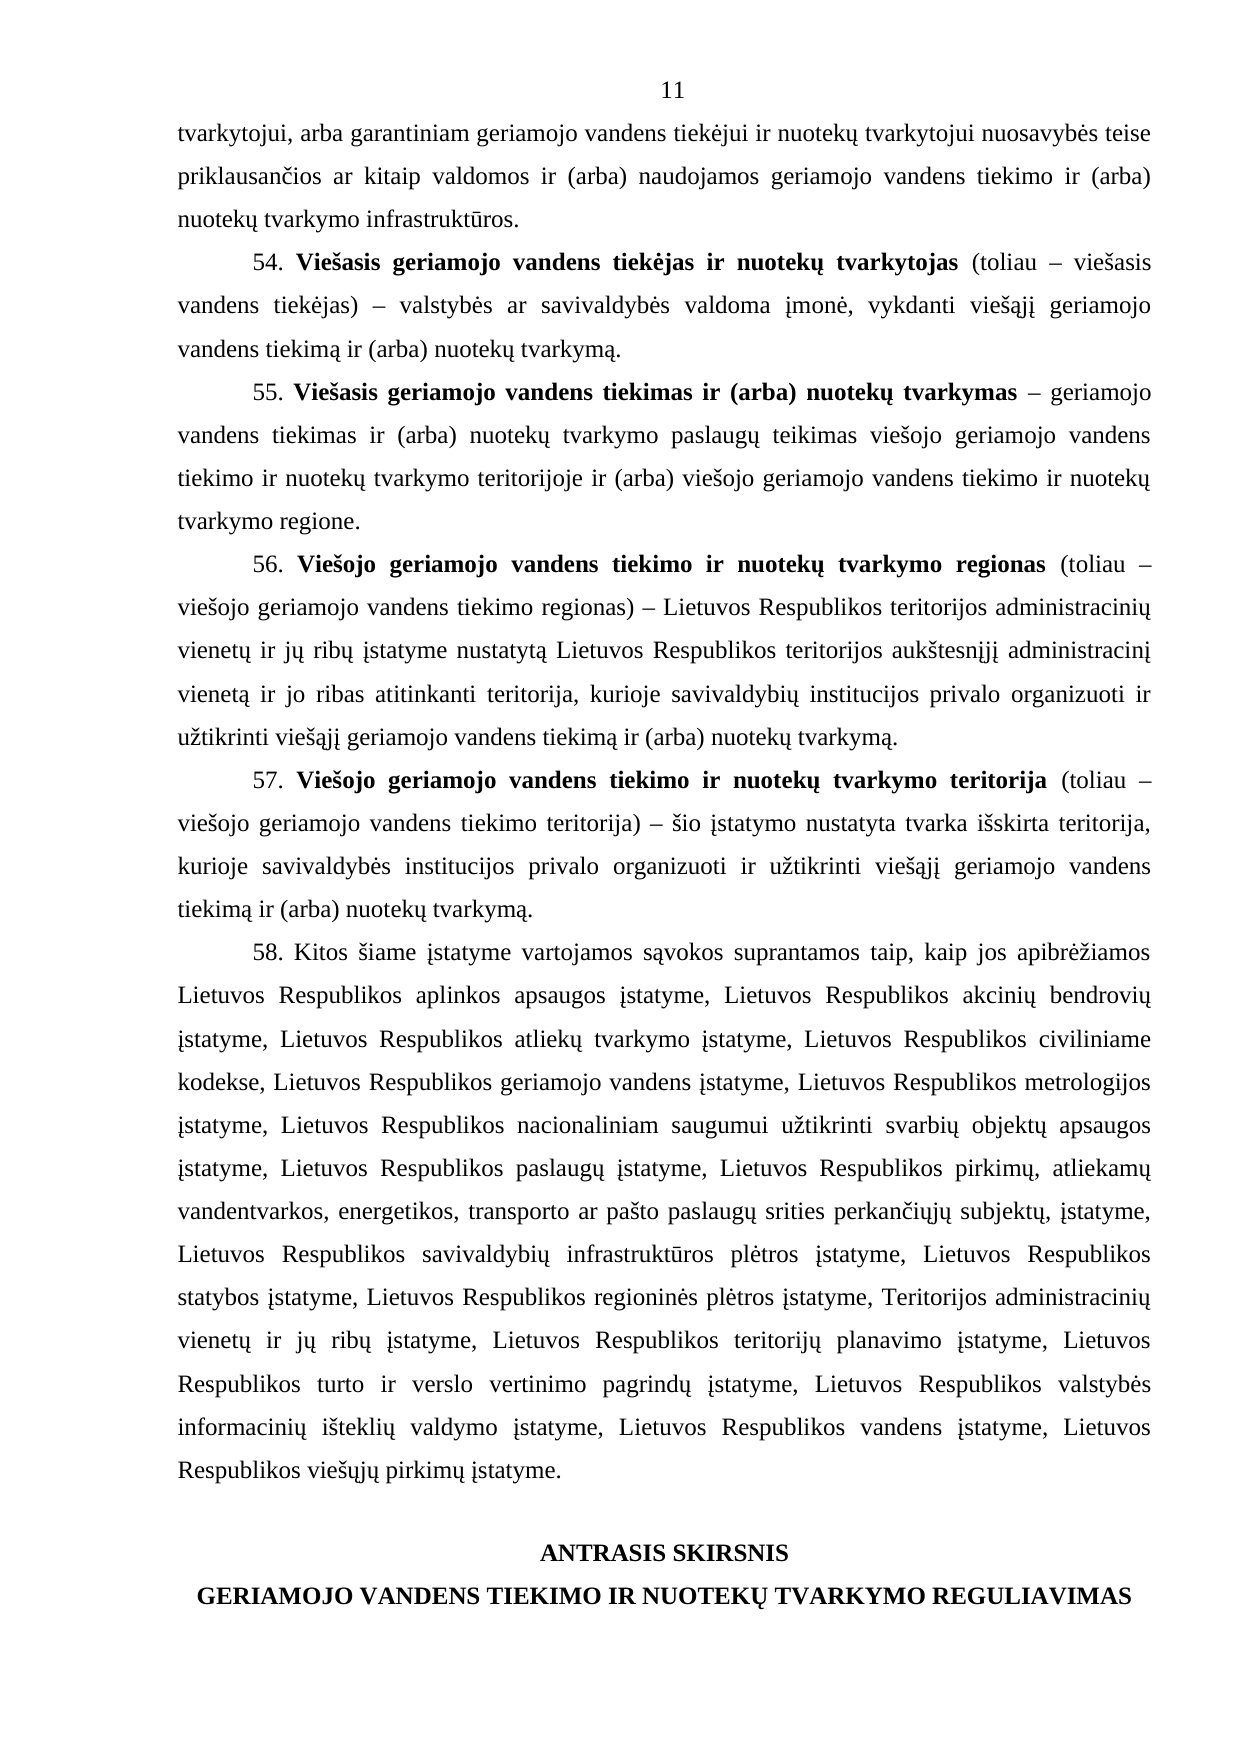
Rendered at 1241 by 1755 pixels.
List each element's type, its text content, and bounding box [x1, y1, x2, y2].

text ANTRASIS SKIRSNIS [177, 1538, 1152, 1566]
text GERIAMOJO VANDENS TIEKIMO IR NUOTEKŲ TVARKYMO REGULIAVIMAS [177, 1581, 1152, 1609]
text 58. Kitos šiame įstatyme vartojamos sąvokos suprantamos taip, kaip jos apibrėžiamos Lietuvos Respublikos aplinkos apsaugos įstatyme, Lietuvos Respublikos akcinių bendrovių įstatyme, Lietuvos Respublikos atliekų tvarkymo įstatyme, Lietuvos Respublikos civiliniame kodekse, Lietuvos Respublikos geriamojo vandens įstatyme, Lietuvos Respublikos metrologijos įstatyme, Lietuvos Respublikos nacionaliniam saugumui užtikrinti svarbių objektų apsaugos įstatyme, Lietuvos Respublikos paslaugų įstatyme, Lietuvos Respublikos pirkimų, atliekamų vandentvarkos, energetikos, transporto ar pašto paslaugų srities perkančiųjų subjektų, įstatyme, Lietuvos Respublikos savivaldybių infrastruktūros plėtros įstatyme, Lietuvos Respublikos statybos įstatyme, Lietuvos Respublikos regioninės plėtros įstatyme, Teritorijos administracinių vienetų ir jų ribų įstatyme, Lietuvos Respublikos teritorijų planavimo įstatyme, Lietuvos Respublikos turto ir verslo vertinimo pagrindų įstatyme, Lietuvos Respublikos valstybės informacinių išteklių valdymo įstatyme, Lietuvos Respublikos vandens įstatyme, Lietuvos Respublikos viešųjų pirkimų įstatyme. [177, 937, 1152, 1484]
text 55. Viešasis geriamojo vandens tiekimas ir (arba) nuotekų tvarkymas – geriamojo vandens tiekimas ir (arba) nuotekų tvarkymo paslaugų teikimas viešojo geriamojo vandens tiekimo ir nuotekų tvarkymo teritorijoje ir (arba) viešojo geriamojo vandens tiekimo ir nuotekų tvarkymo regione. [177, 377, 1152, 535]
text 54. Viešasis geriamojo vandens tiekėjas ir nuotekų tvarkytojas (toliau – viešasis vandens tiekėjas) – valstybės ar savivaldybės valdoma įmonė, vykdanti viešąjį geriamojo vandens tiekimą ir (arba) nuotekų tvarkymą. [177, 247, 1152, 362]
text 57. Viešojo geriamojo vandens tiekimo ir nuotekų tvarkymo teritorija (toliau – viešojo geriamojo vandens tiekimo teritorija) – šio įstatymo nustatyta tvarka išskirta teritorija, kurioje savivaldybės institucijos privalo organizuoti ir užtikrinti viešąjį geriamojo vandens tiekimą ir (arba) nuotekų tvarkymą. [177, 765, 1152, 923]
text tvarkytojui, arba garantiniam geriamojo vandens tiekėjui ir nuotekų tvarkytojui nuosavybės teise priklausančios ar kitaip valdomos ir (arba) naudojamos geriamojo vandens tiekimo ir (arba) nuotekų tvarkymo infrastruktūros. [177, 118, 1152, 233]
text 56. Viešojo geriamojo vandens tiekimo ir nuotekų tvarkymo regionas (toliau – viešojo geriamojo vandens tiekimo regionas) – Lietuvos Respublikos teritorijos administracinių vienetų ir jų ribų įstatyme nustatytą Lietuvos Respublikos teritorijos aukštesnįjį administracinį vienetą ir jo ribas atitinkanti teritorija, kurioje savivaldybių institucijos privalo organizuoti ir užtikrinti viešąjį geriamojo vandens tiekimą ir (arba) nuotekų tvarkymą. [177, 549, 1152, 751]
